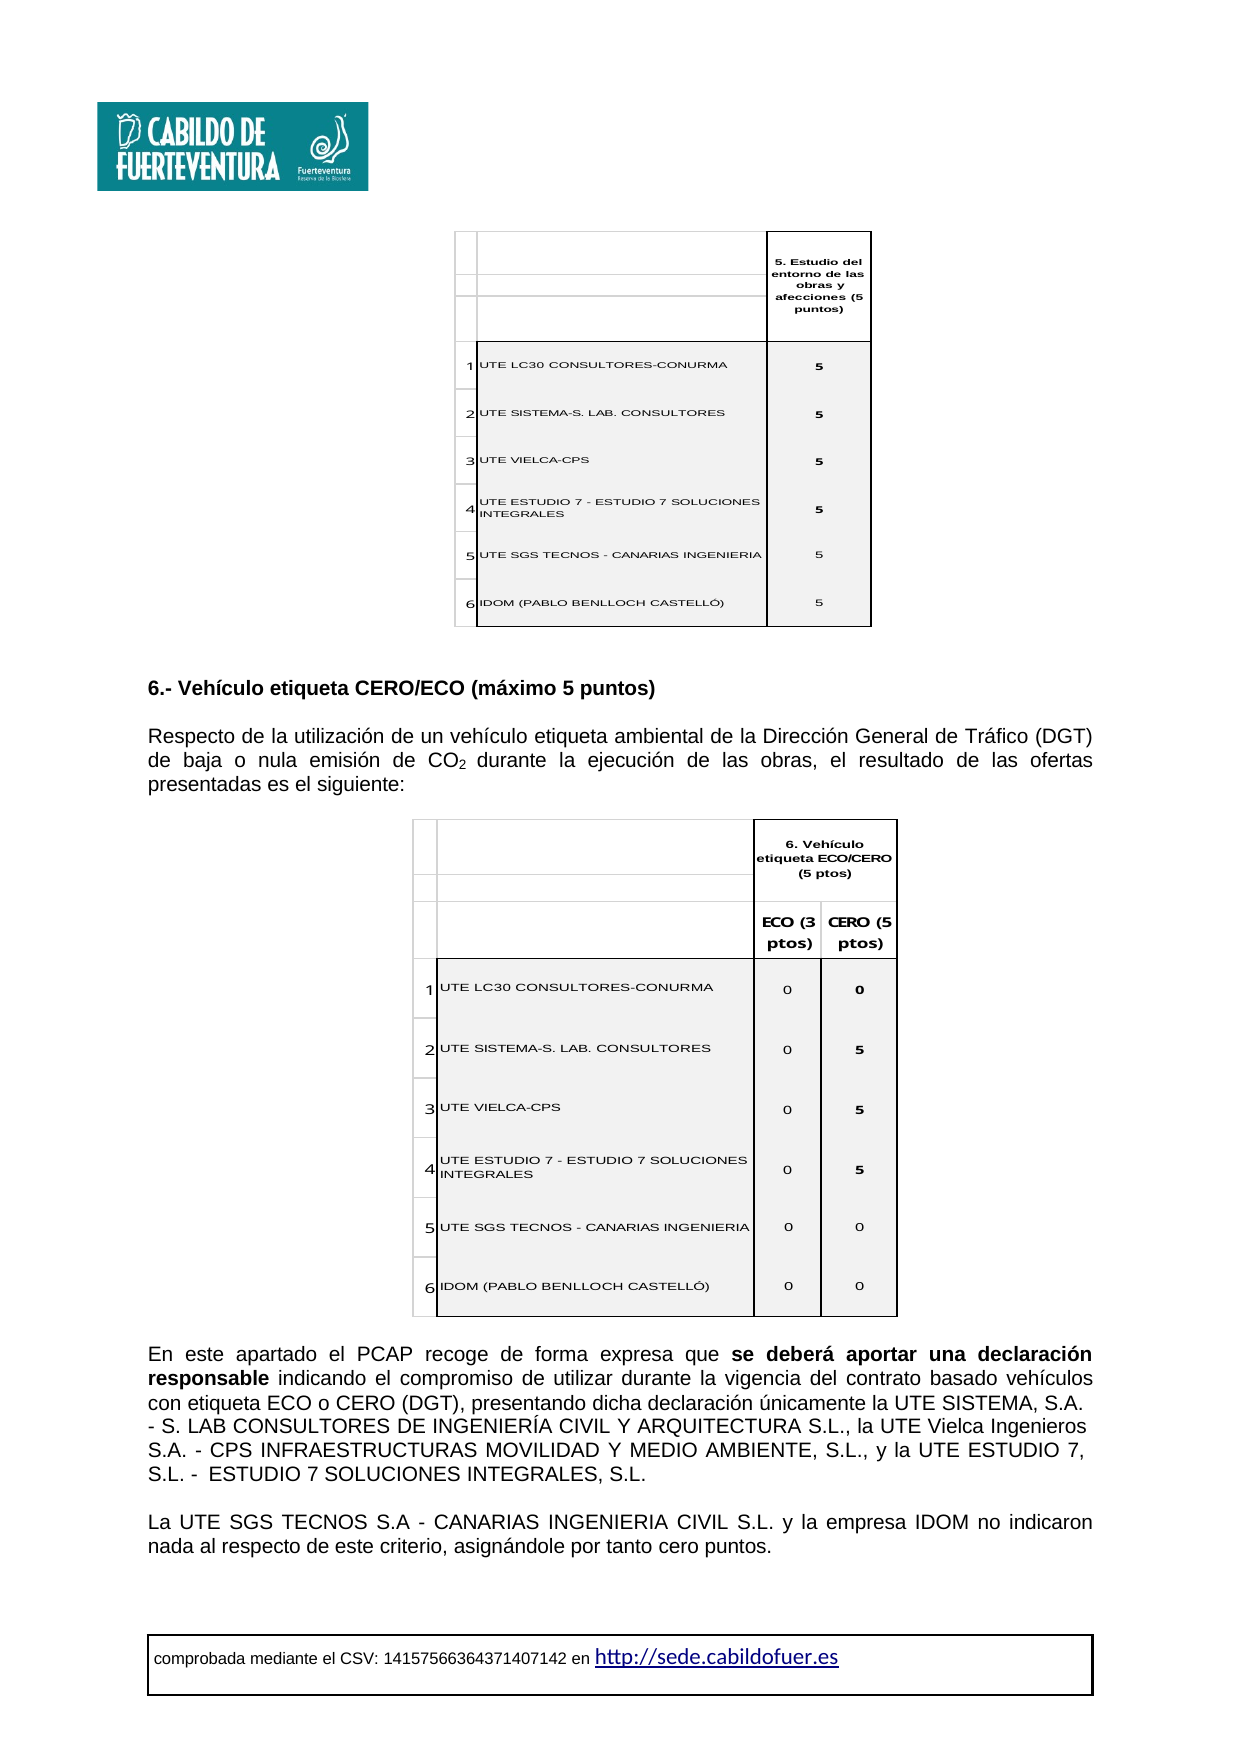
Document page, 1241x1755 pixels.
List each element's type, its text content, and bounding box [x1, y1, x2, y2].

table_cell 6 [456, 580, 476, 626]
table_cell [414, 875, 436, 901]
table_cell CERO (5 ptos) [822, 902, 896, 958]
table_cell 0 [822, 1256, 896, 1316]
text - S. LAB CONSULTORES DE INGENIERÍA CIVIL Y ARQUITECTURA S.L., la UTE Vielca Ingenieros [148, 1414, 1107, 1438]
table_cell 5 [414, 1198, 436, 1256]
table_cell 5 [768, 388, 870, 436]
table_cell 0 [755, 1137, 820, 1196]
table_cell [478, 275, 766, 295]
text 6.- Vehículo etiqueta CERO/ECO (máximo 5 puntos) [148, 676, 1107, 700]
text La UTE SGS TECNOS S.A - CANARIAS INGENIERIA CIVIL S.L. y la empresa IDOM no indicaron nada al respecto de este criterio, asignándole por tanto cero puntos. [148, 1510, 1093, 1558]
table_cell [456, 275, 476, 295]
table_header 5. Estudio del entorno de las obras y afecciones (5 puntos) [768, 232, 870, 341]
table_cell 0 [755, 959, 820, 1017]
table_cell 2 [414, 1019, 436, 1077]
table_cell 1 [414, 959, 436, 1017]
table_cell UTE SISTEMA-S. LAB. CONSULTORES [478, 388, 766, 436]
text Respecto de la utilización de un vehículo etiqueta ambiental de la Dirección General de Tráfico (DGT) de baja o nula emisión de CO2 durante la ejecución de las obras, el resultado de las ofertas presentadas es el siguiente: [148, 724, 1093, 796]
table_cell 5 [768, 342, 870, 388]
table_cell 0 [822, 1196, 896, 1256]
table_cell 5 [768, 531, 870, 578]
table_cell 4 [414, 1138, 436, 1196]
table_cell UTE SISTEMA-S. LAB. CONSULTORES [438, 1017, 753, 1077]
text S.L. - ESTUDIO 7 SOLUCIONES INTEGRALES, S.L. [148, 1462, 1107, 1486]
table_cell 5 [456, 532, 476, 578]
table_cell [478, 297, 766, 341]
table_header [438, 820, 753, 873]
table_cell UTE SGS TECNOS - CANARIAS INGENIERIA [438, 1196, 753, 1256]
table_cell IDOM (PABLO BENLLOCH CASTELLÓ) [478, 578, 766, 626]
table_cell UTE SGS TECNOS - CANARIAS INGENIERIA [478, 531, 766, 578]
table_cell 0 [755, 1077, 820, 1137]
table_cell 0 [755, 1017, 820, 1077]
table_cell 5 [768, 578, 870, 626]
table_header 6. Vehículo etiqueta ECO/CERO (5 ptos) [755, 820, 896, 901]
table_cell 0 [822, 959, 896, 1017]
table_cell UTE VIELCA-CPS [478, 436, 766, 483]
table_cell ECO (3 ptos) [755, 902, 820, 958]
table_header [456, 232, 476, 274]
table_header [478, 232, 766, 274]
table_cell [456, 297, 476, 341]
table_cell 5 [822, 1137, 896, 1196]
table_cell UTE LC30 CONSULTORES-CONURMA [478, 342, 766, 388]
table_cell [438, 902, 753, 958]
table_cell 3 [414, 1079, 436, 1137]
table_cell 0 [755, 1196, 820, 1256]
text S.A. - CPS INFRAESTRUCTURAS MOVILIDAD Y MEDIO AMBIENTE, S.L., y la UTE ESTUDIO 7, [148, 1438, 1107, 1462]
table_cell 5 [768, 436, 870, 483]
table_cell 1 [456, 342, 476, 388]
table_cell 5 [768, 483, 870, 531]
table_cell 3 [456, 437, 476, 483]
table_cell 2 [456, 390, 476, 436]
table_cell UTE LC30 CONSULTORES-CONURMA [438, 959, 753, 1017]
table_cell 6 [414, 1258, 436, 1316]
text En este apartado el PCAP recoge de forma expresa que se deberá aportar una declaración responsable indicando el compromiso de utilizar durante la vigencia del contrato basado vehículos con etiqueta ECO o CERO (DGT), presentando dicha declaración únicamente la UTE SISTEMA, S.A. [148, 1342, 1093, 1414]
table_cell UTE VIELCA-CPS [438, 1077, 753, 1137]
table_cell 4 [456, 485, 476, 531]
table_cell 5 [822, 1077, 896, 1137]
table_cell IDOM (PABLO BENLLOCH CASTELLÓ) [438, 1256, 753, 1316]
table_cell 0 [755, 1256, 820, 1316]
table_cell 5 [822, 1017, 896, 1077]
table_cell UTE ESTUDIO 7 - ESTUDIO 7 SOLUCIONES INTEGRALES [438, 1137, 753, 1196]
table_cell [438, 875, 753, 901]
table_header [414, 820, 436, 873]
table_cell UTE ESTUDIO 7 - ESTUDIO 7 SOLUCIONES INTEGRALES [478, 483, 766, 531]
table_cell [414, 902, 436, 958]
